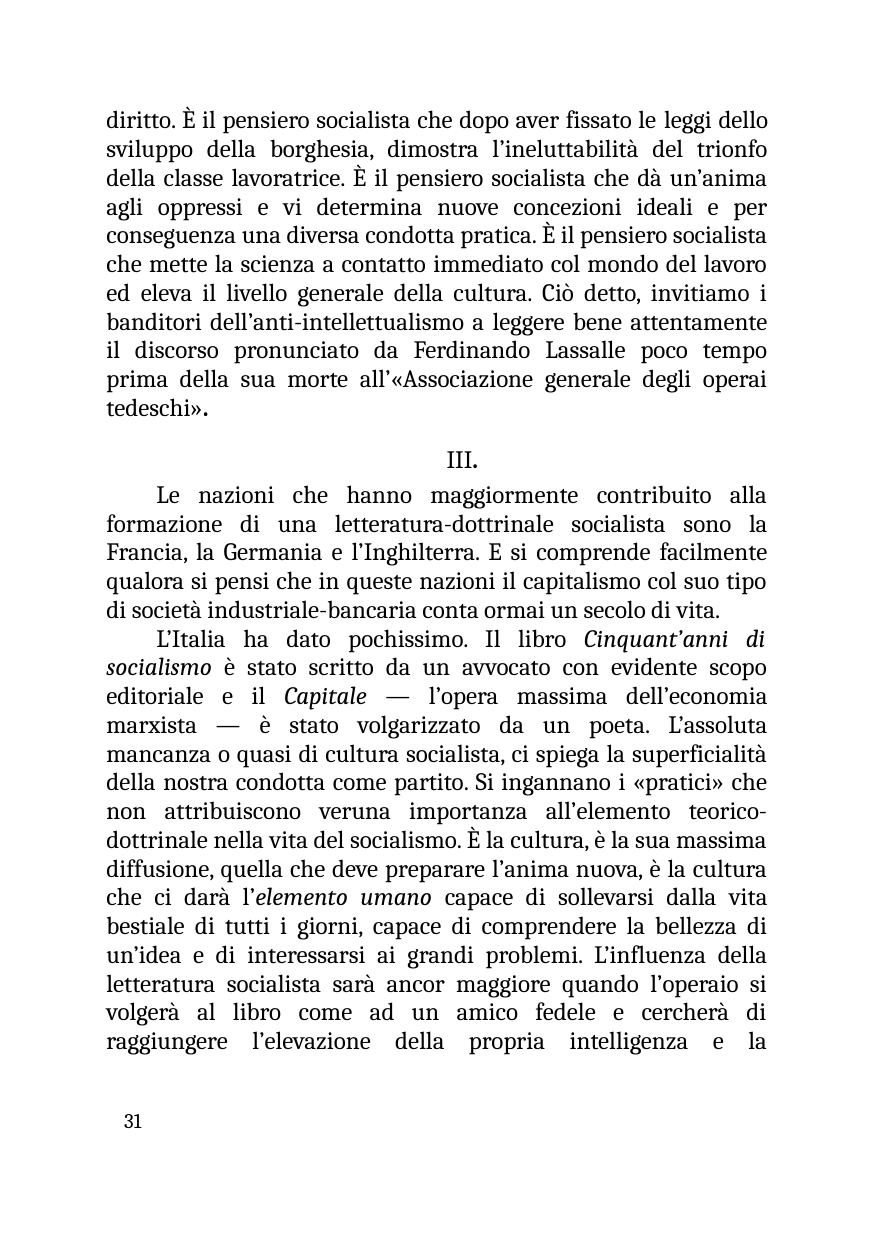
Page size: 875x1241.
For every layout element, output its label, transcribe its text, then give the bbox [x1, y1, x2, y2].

text III. [106, 446, 768, 475]
text Le nazioni che hanno maggiormente contribuito alla formazione di una letteratura-dottrinale socialista sono la Francia, la Germania e l’Inghilterra. E si comprende facilmente qualora si pensi che in queste nazioni il capitalismo col suo tipo di società industriale-bancaria conta ormai un secolo di vita. [106, 481, 768, 624]
text L’Italia ha dato pochissimo. Il libro Cinquant’anni di socialismo è stato scritto da un avvocato con evidente scopo editoriale e il Capitale — l’opera massima dell’economia marxista — è stato volgarizzato da un poeta. L’assoluta mancanza o quasi di cultura socialista, ci spiega la superficialità della nostra condotta come partito. Si ingannano i «pratici» che non attribuiscono veruna importanza all’elemento teorico-dottrinale nella vita del socialismo. È la cultura, è la sua massima diffusione, quella che deve preparare l’anima nuova, è la cultura che ci darà l’elemento umano capace di sollevarsi dalla vita bestiale di tutti i giorni, capace di comprendere la bellezza di un’idea e di interessarsi ai grandi problemi. L’influenza della letteratura socialista sarà ancor maggiore quando l’operaio si volgerà al libro come ad un amico fedele e cercherà di raggiungere l’elevazione della propria intelligenza e la [106, 624, 768, 1056]
text diritto. È il pensiero socialista che dopo aver fissato le leggi dello sviluppo della borghesia, dimostra l’ineluttabilità del trionfo della classe lavoratrice. È il pensiero socialista che dà un’anima agli oppressi e vi determina nuove concezioni ideali e per conseguenza una diversa condotta pratica. È il pensiero socialista che mette la scienza a contatto immediato col mondo del lavoro ed eleva il livello generale della cultura. Ciò detto, invitiamo i banditori dell’anti-intellettualismo a leggere bene attentamente il discorso pronunciato da Ferdinando Lassalle poco tempo prima della sua morte all’«Associazione generale degli operai tedeschi». [106, 106, 768, 422]
